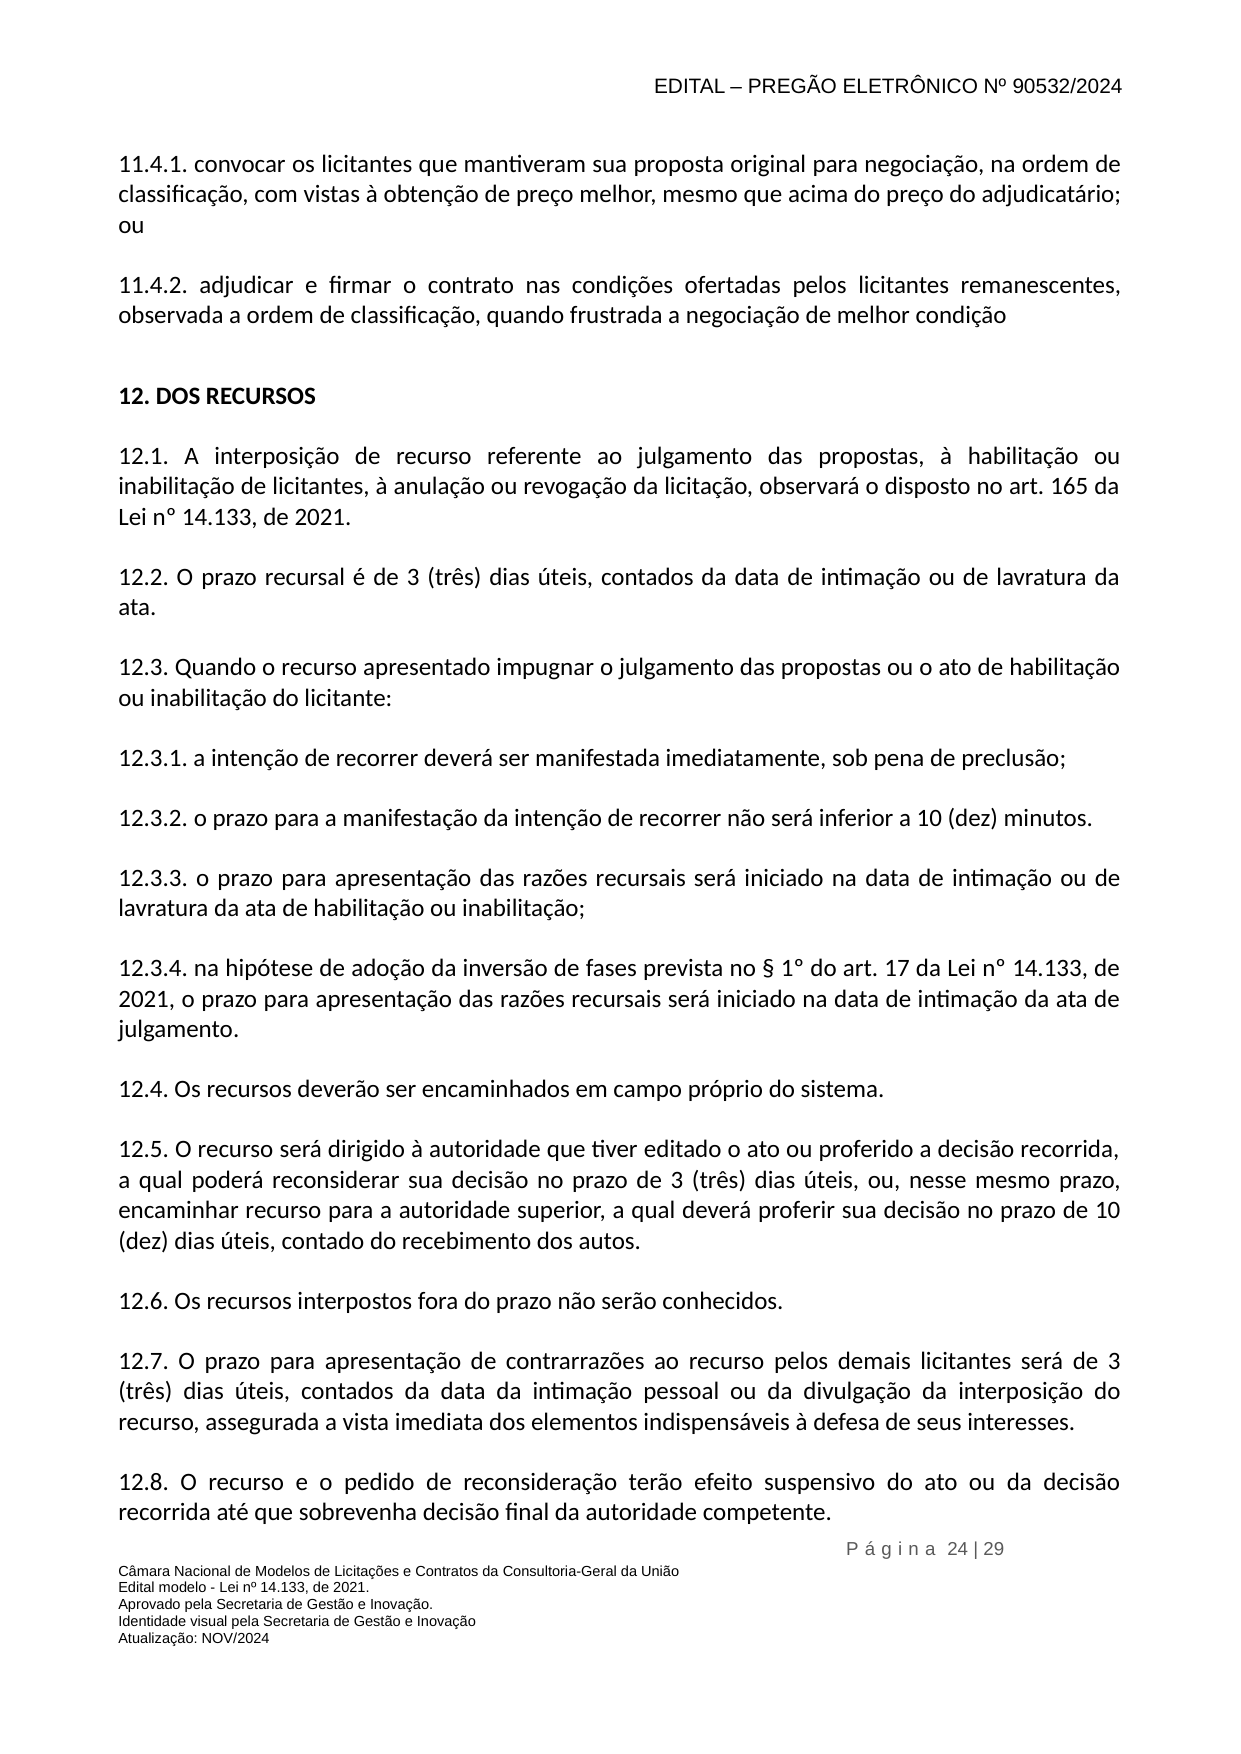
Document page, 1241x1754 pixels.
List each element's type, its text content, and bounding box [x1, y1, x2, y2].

text 12.3. Quando o recurso apresentado impugnar o julgamento das propostas ou o ato de habilitação ou inabilitação do licitante: [118, 651, 1122, 712]
text 12.3.2. o prazo para a manifestação da intenção de recorrer não será inferior a 10 (dez) minutos. [118, 802, 1122, 832]
text 12.4. Os recursos deverão ser encaminhados em campo próprio do sistema. [118, 1073, 1122, 1104]
text 11.4.1. convocar os licitantes que mantiveram sua proposta original para negociação, na ordem de classificação, com vistas à obtenção de preço melhor, mesmo que acima do preço do adjudicatário; ou [118, 148, 1122, 239]
text 12.1. A interposição de recurso referente ao julgamento das propostas, à habilitação ou inabilitação de licitantes, à anulação ou revogação da licitação, observará o disposto no art. 165 da Lei nº 14.133, de 2021. [118, 440, 1122, 531]
text 12.3.3. o prazo para apresentação das razões recursais será iniciado na data de intimação ou de lavratura da ata de habilitação ou inabilitação; [118, 862, 1122, 923]
subtitle 12. DOS RECURSOS [118, 380, 1122, 410]
text 12.6. Os recursos interpostos fora do prazo não serão conhecidos. [118, 1285, 1122, 1316]
text 12.3.1. a intenção de recorrer deverá ser manifestada imediatamente, sob pena de preclusão; [118, 742, 1122, 772]
text 11.4.2. adjudicar e firmar o contrato nas condições ofertadas pelos licitantes remanescentes, observada a ordem de classificação, quando frustrada a negociação de melhor condição [118, 269, 1122, 330]
text 12.2. O prazo recursal é de 3 (três) dias úteis, contados da data de intimação ou de lavratura da ata. [118, 561, 1122, 622]
text 12.3.4. na hipótese de adoção da inversão de fases prevista no § 1º do art. 17 da Lei nº 14.133, de 2021, o prazo para apresentação das razões recursais será iniciado na data de intimação da ata de julgamento. [118, 952, 1122, 1044]
text 12.8. O recurso e o pedido de reconsideração terão efeito suspensivo do ato ou da decisão recorrida até que sobrevenha decisão final da autoridade competente. [118, 1466, 1122, 1527]
text 12.5. O recurso será dirigido à autoridade que tiver editado o ato ou proferido a decisão recorrida, a qual poderá reconsiderar sua decisão no prazo de 3 (três) dias úteis, ou, nesse mesmo prazo, encaminhar recurso para a autoridade superior, a qual deverá proferir sua decisão no prazo de 10 (dez) dias úteis, contado do recebimento dos autos. [118, 1133, 1122, 1256]
text 12.7. O prazo para apresentação de contrarrazões ao recurso pelos demais licitantes será de 3 (três) dias úteis, contados da data da intimação pessoal ou da divulgação da interposição do recurso, assegurada a vista imediata dos elementos indispensáveis à defesa de seus interesses. [118, 1345, 1122, 1437]
